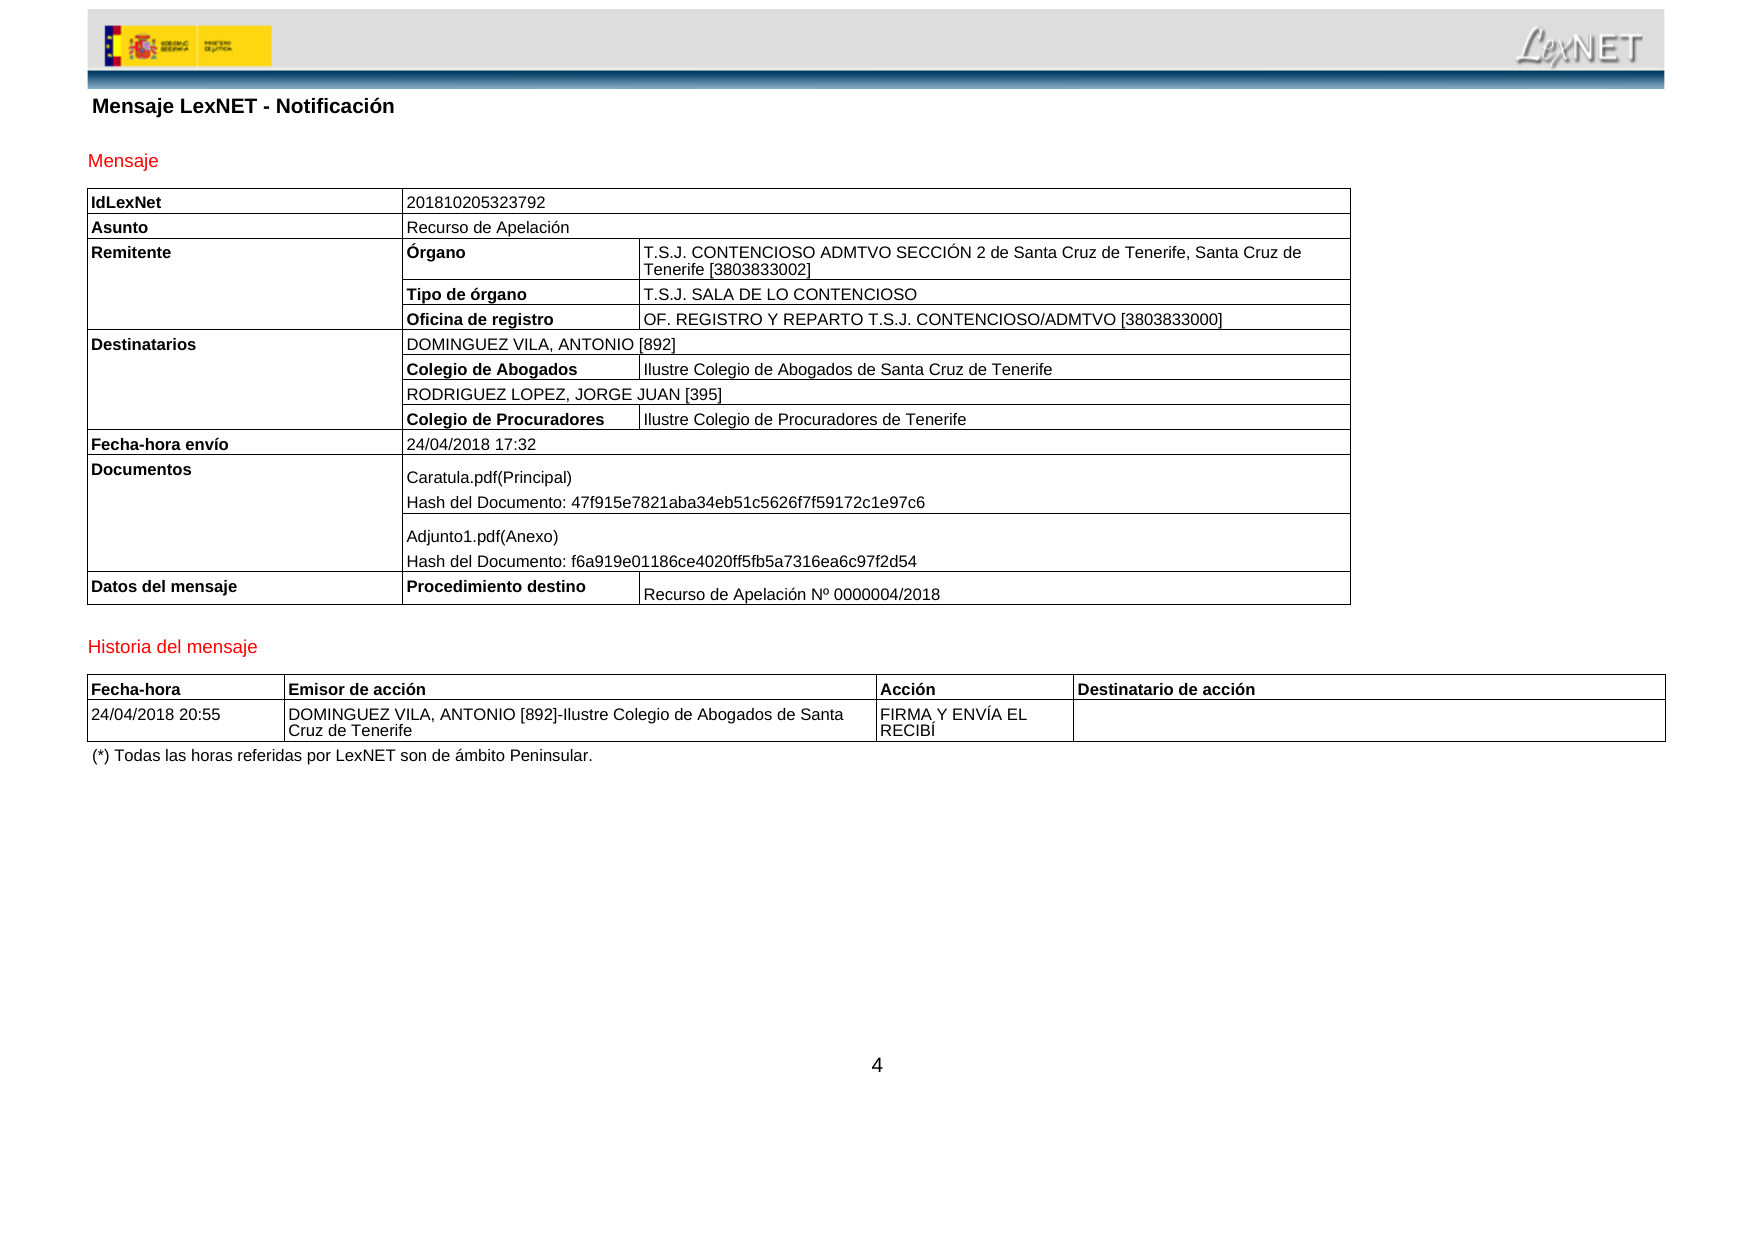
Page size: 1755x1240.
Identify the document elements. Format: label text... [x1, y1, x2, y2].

table_header IdLexNet [88, 189, 402, 212]
text Mensaje [88, 149, 1677, 171]
table_cell Oficina de registro [403, 305, 639, 329]
text Historia del mensaje [88, 636, 1677, 657]
table_cell Documentos [88, 455, 402, 571]
table_cell T.S.J. CONTENCIOSO ADMTVO SECCIÓN 2 de Santa Cruz de Tenerife, Santa Cruz de Tenerife [3803833002] [640, 239, 1350, 279]
table_header Destinatario de acción [1074, 675, 1665, 699]
table_cell 24/04/2018 20:55 [88, 700, 284, 741]
table_header Emisor de acción [285, 675, 876, 699]
table_cell Remitente [88, 239, 402, 329]
table_cell Asunto [88, 214, 402, 237]
table_cell 24/04/2018 17:32 [403, 430, 1350, 454]
table_cell FIRMA Y ENVÍA EL RECIBÍ [877, 700, 1073, 741]
table_cell RODRIGUEZ LOPEZ, JORGE JUAN [395] [403, 380, 1350, 404]
table_cell Adjunto1.pdf(Anexo) Hash del Documento: f6a919e01186ce4020ff5fb5a7316ea6c97f2d54 [403, 514, 1350, 571]
table_cell Órgano [403, 239, 639, 279]
table_cell Fecha-hora envío [88, 430, 402, 454]
table_cell Caratula.pdf(Principal) Hash del Documento: 47f915e7821aba34eb51c5626f7f59172c1e97c6 [403, 455, 1350, 512]
table_header Acción [877, 675, 1073, 699]
table_cell Recurso de Apelación Nº 0000004/2018 [640, 572, 1350, 604]
table_cell Recurso de Apelación [403, 214, 1350, 237]
table_cell Colegio de Procuradores [403, 405, 639, 429]
table_cell OF. REGISTRO Y REPARTO T.S.J. CONTENCIOSO/ADMTVO [3803833000] [640, 305, 1350, 329]
text Mensaje LexNET - Notificación [92, 94, 1677, 118]
text (*) Todas las horas referidas por LexNET son de ámbito Peninsular. [92, 746, 1677, 765]
text 4 [77, 1053, 1677, 1077]
table_header Fecha-hora [88, 675, 284, 699]
table_cell [1074, 700, 1665, 741]
table_cell DOMINGUEZ VILA, ANTONIO [892] [403, 330, 1350, 354]
table_cell Procedimiento destino [403, 572, 639, 604]
table_cell Destinatarios [88, 330, 402, 429]
table_cell Tipo de órgano [403, 280, 639, 304]
table_cell Colegio de Abogados [403, 355, 639, 379]
table_cell Ilustre Colegio de Abogados de Santa Cruz de Tenerife [640, 355, 1350, 379]
table_cell DOMINGUEZ VILA, ANTONIO [892]-Ilustre Colegio de Abogados de Santa Cruz de Tenerife [285, 700, 876, 741]
table_header 201810205323792 [403, 189, 1350, 212]
table_cell Datos del mensaje [88, 572, 402, 604]
table_cell T.S.J. SALA DE LO CONTENCIOSO [640, 280, 1350, 304]
table_cell Ilustre Colegio de Procuradores de Tenerife [640, 405, 1350, 429]
